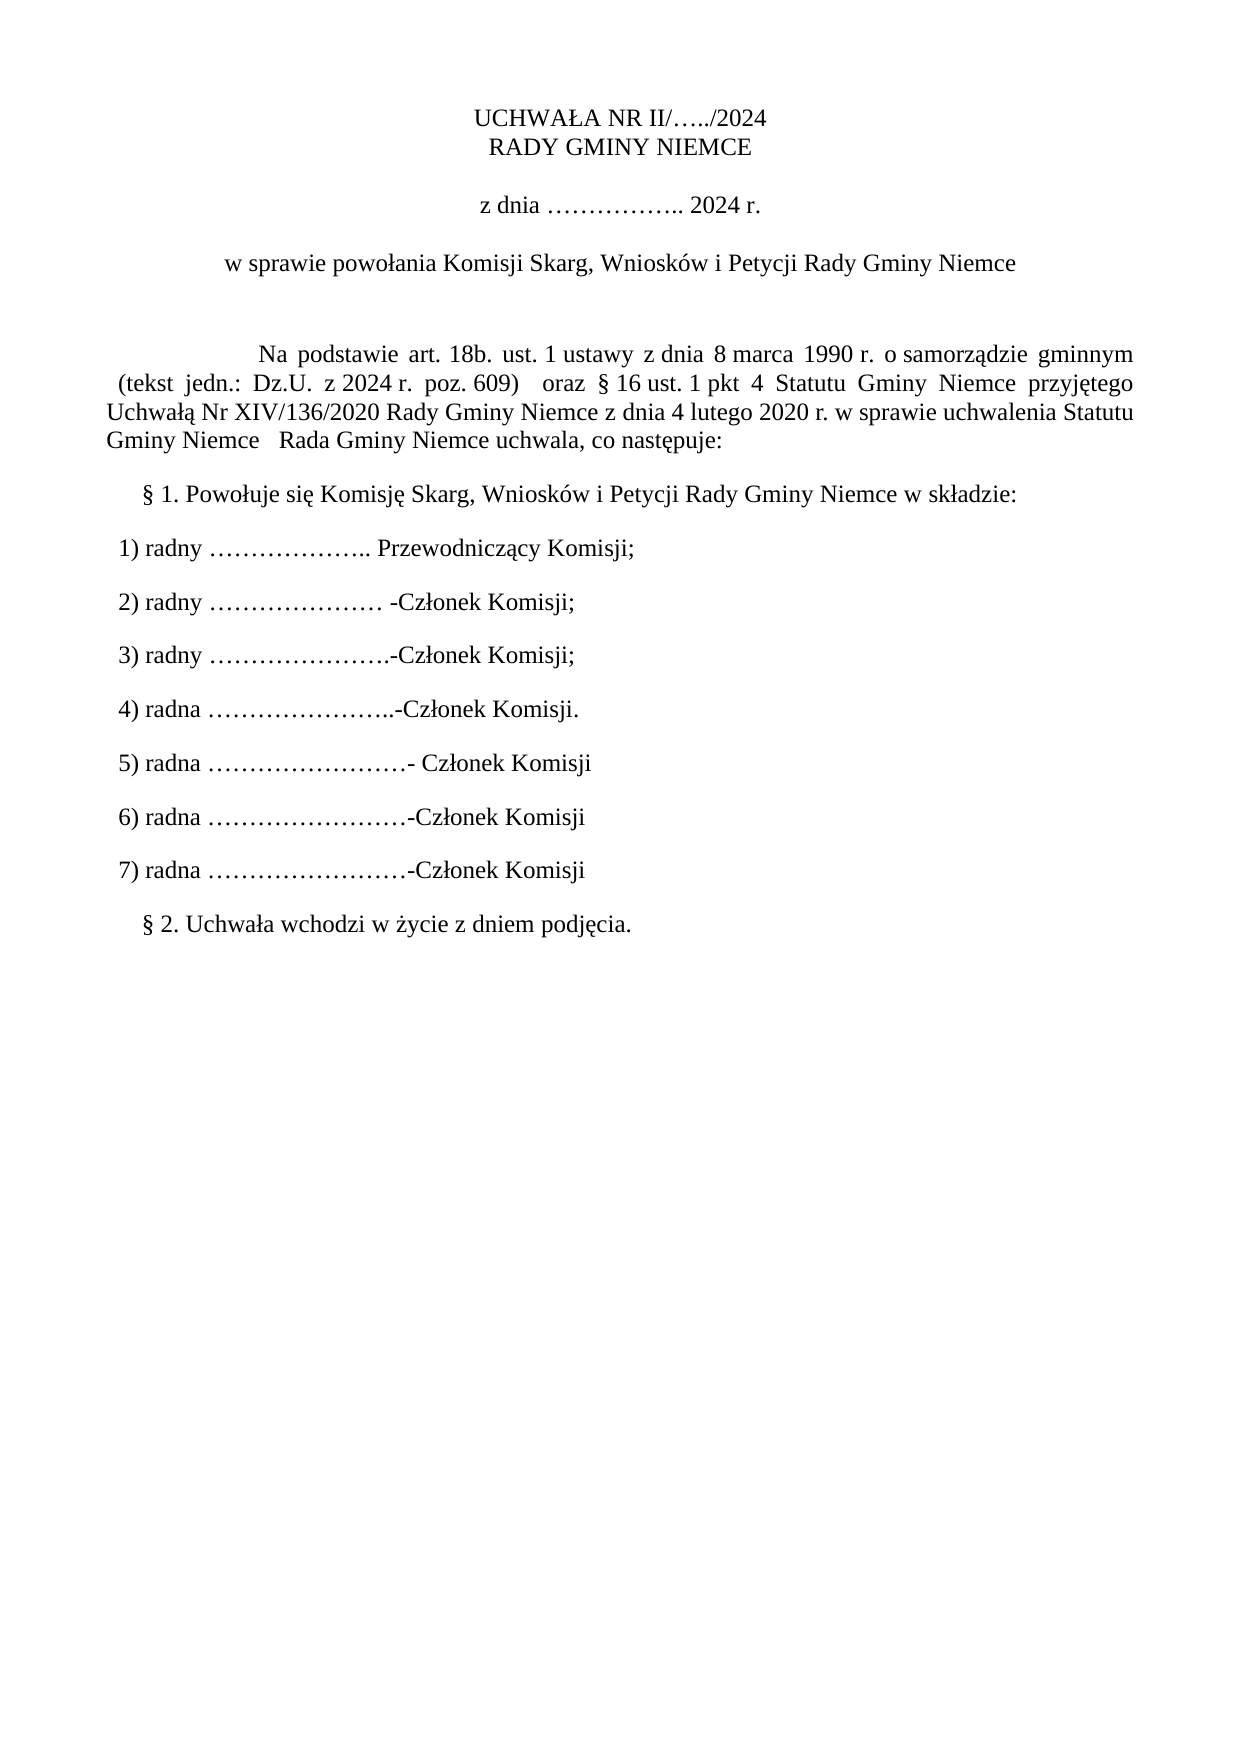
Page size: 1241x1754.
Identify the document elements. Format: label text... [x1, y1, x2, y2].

text 5) radna ……………………- Członek Komisji [118, 748, 1134, 777]
text § 1. Powołuje się Komisję Skarg, Wniosków i Petycji Rady Gminy Niemce w składzie: [106, 479, 1134, 508]
text Uchwała Nr II/…../2024 Rady Gminy Niemce [106, 103, 1134, 161]
text z dnia …………….. 2024 r. [106, 190, 1134, 219]
text 4) radna …………………..-Członek Komisji. [118, 694, 1134, 723]
text Na podstawie art. 18b. ust. 1 ustawy z dnia 8 marca 1990 r. o samorządzie gminnym (tekst jedn.: Dz.U. z 2024 r. poz. 609) oraz § 16 ust. 1 pkt 4 Statutu Gminy Niemce przyjętego Uchwałą Nr XIV/136/2020 Rady Gminy Niemce z dnia 4 lutego 2020 r. w sprawie uchwalenia Statutu Gminy Niemce Rada Gminy Niemce uchwala, co następuje: [106, 339, 1134, 454]
text § 2. Uchwała wchodzi w życie z dniem podjęcia. [106, 909, 1134, 938]
text 2) radny ………………… -Członek Komisji; [118, 587, 1134, 615]
text 1) radny ……………….. Przewodniczący Komisji; [118, 533, 1134, 562]
text 3) radny ………………….-Członek Komisji; [118, 640, 1134, 669]
text 7) radna ……………………-Członek Komisji [118, 855, 1134, 884]
text w sprawie powołania Komisji Skarg, Wniosków i Petycji Rady Gminy Niemce [106, 248, 1134, 277]
text 6) radna ……………………-Członek Komisji [118, 802, 1134, 830]
